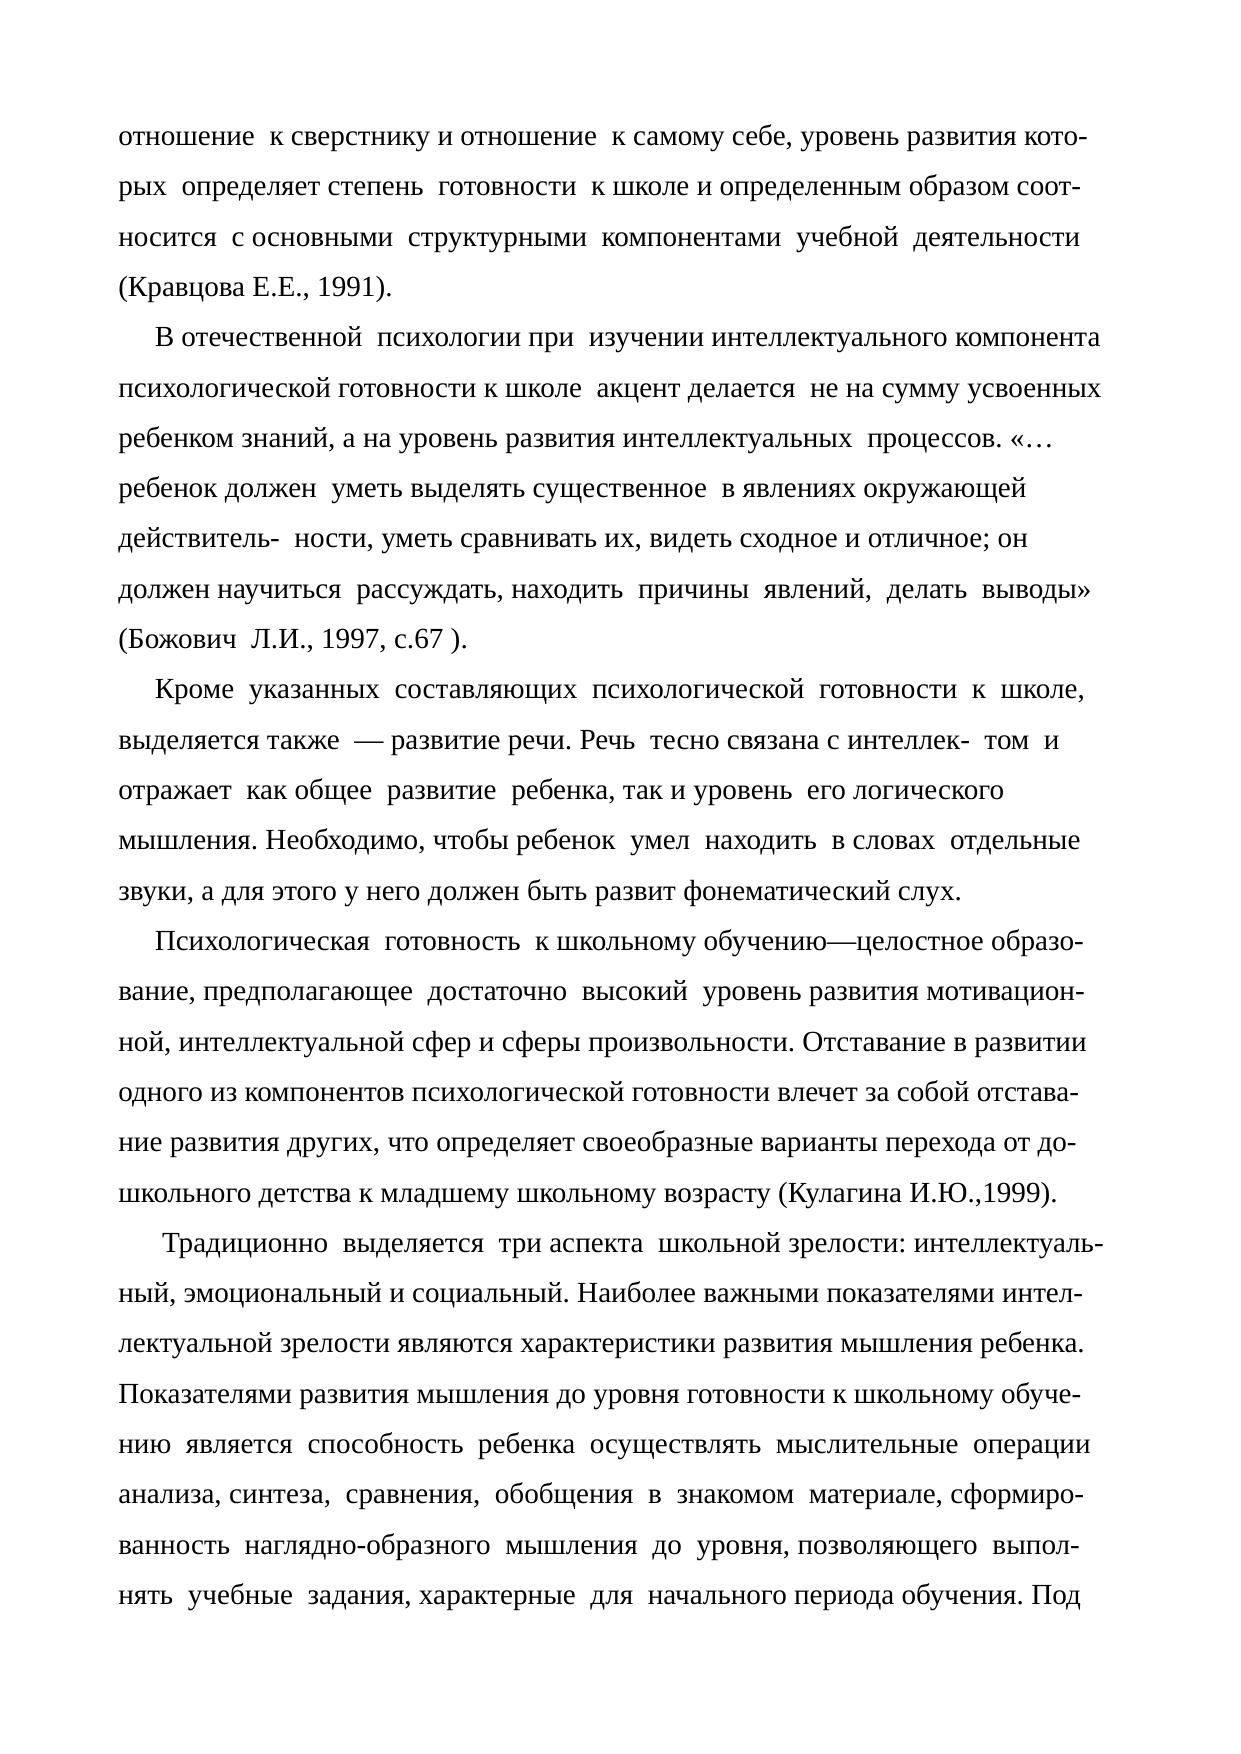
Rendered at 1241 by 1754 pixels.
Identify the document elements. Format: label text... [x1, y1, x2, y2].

text Кроме указанных составляющих психологической готовности к школе, выделяется также — развитие речи. Речь тесно связана с интеллек- том и отражает как общее развитие ребенка, так и уровень его логического мышления. Необходимо, чтобы ребенок умел находить в словах отдельные звуки, а для этого у него должен быть развит фонематический слух. [118, 672, 1122, 906]
text Психологическая готовность к школьному обучению—целостное образо- [118, 923, 1122, 957]
text В отечественной психологии при изучении интеллектуального компонента психологической готовности к школе акцент делается не на сумму усвоенных ребенком знаний, а на уровень развития интеллектуальных процессов. «…ребенок должен уметь выделять существенное в явлениях окружающей действитель- ности, уметь сравнивать их, видеть сходное и отличное; он должен научиться рассуждать, находить причины явлений, делать выводы» (Божович Л.И., 1997, с.67 ). [118, 319, 1122, 655]
text школьного детства к младшему школьному возрасту (Кулагина И.Ю.,1999). [118, 1175, 1122, 1208]
text ной, интеллектуальной сфер и сферы произвольности. Отставание в развитии [118, 1024, 1122, 1057]
text ние развития других, что определяет своеобразные варианты перехода от до- [118, 1124, 1122, 1158]
text отношение к сверстнику и отношение к самому себе, уровень развития кото- рых определяет степень готовности к школе и определенным образом соот- носится с основными структурными компонентами учебной деятельности (Кравцова Е.Е., 1991). [118, 118, 1122, 303]
text одного из компонентов психологической готовности влечет за собой отстава- [118, 1074, 1122, 1108]
text Показателями развития мышления до уровня готовности к школьному обуче- нию является способность ребенка осуществлять мыслительные операции анализа, синтеза, сравнения, обобщения в знакомом материале, сформиро- ванность наглядно-образного мышления до уровня, позволяющего выпол- нять учебные задания, характерные для начального периода обучения. Под [118, 1376, 1122, 1611]
text вание, предполагающее достаточно высокий уровень развития мотивацион- [118, 973, 1122, 1007]
text Традиционно выделяется три аспекта школьной зрелости: интеллектуаль- [118, 1225, 1122, 1258]
text ный, эмоциональный и социальный. Наиболее важными показателями интел- лектуальной зрелости являются характеристики развития мышления ребенка. [118, 1275, 1122, 1359]
